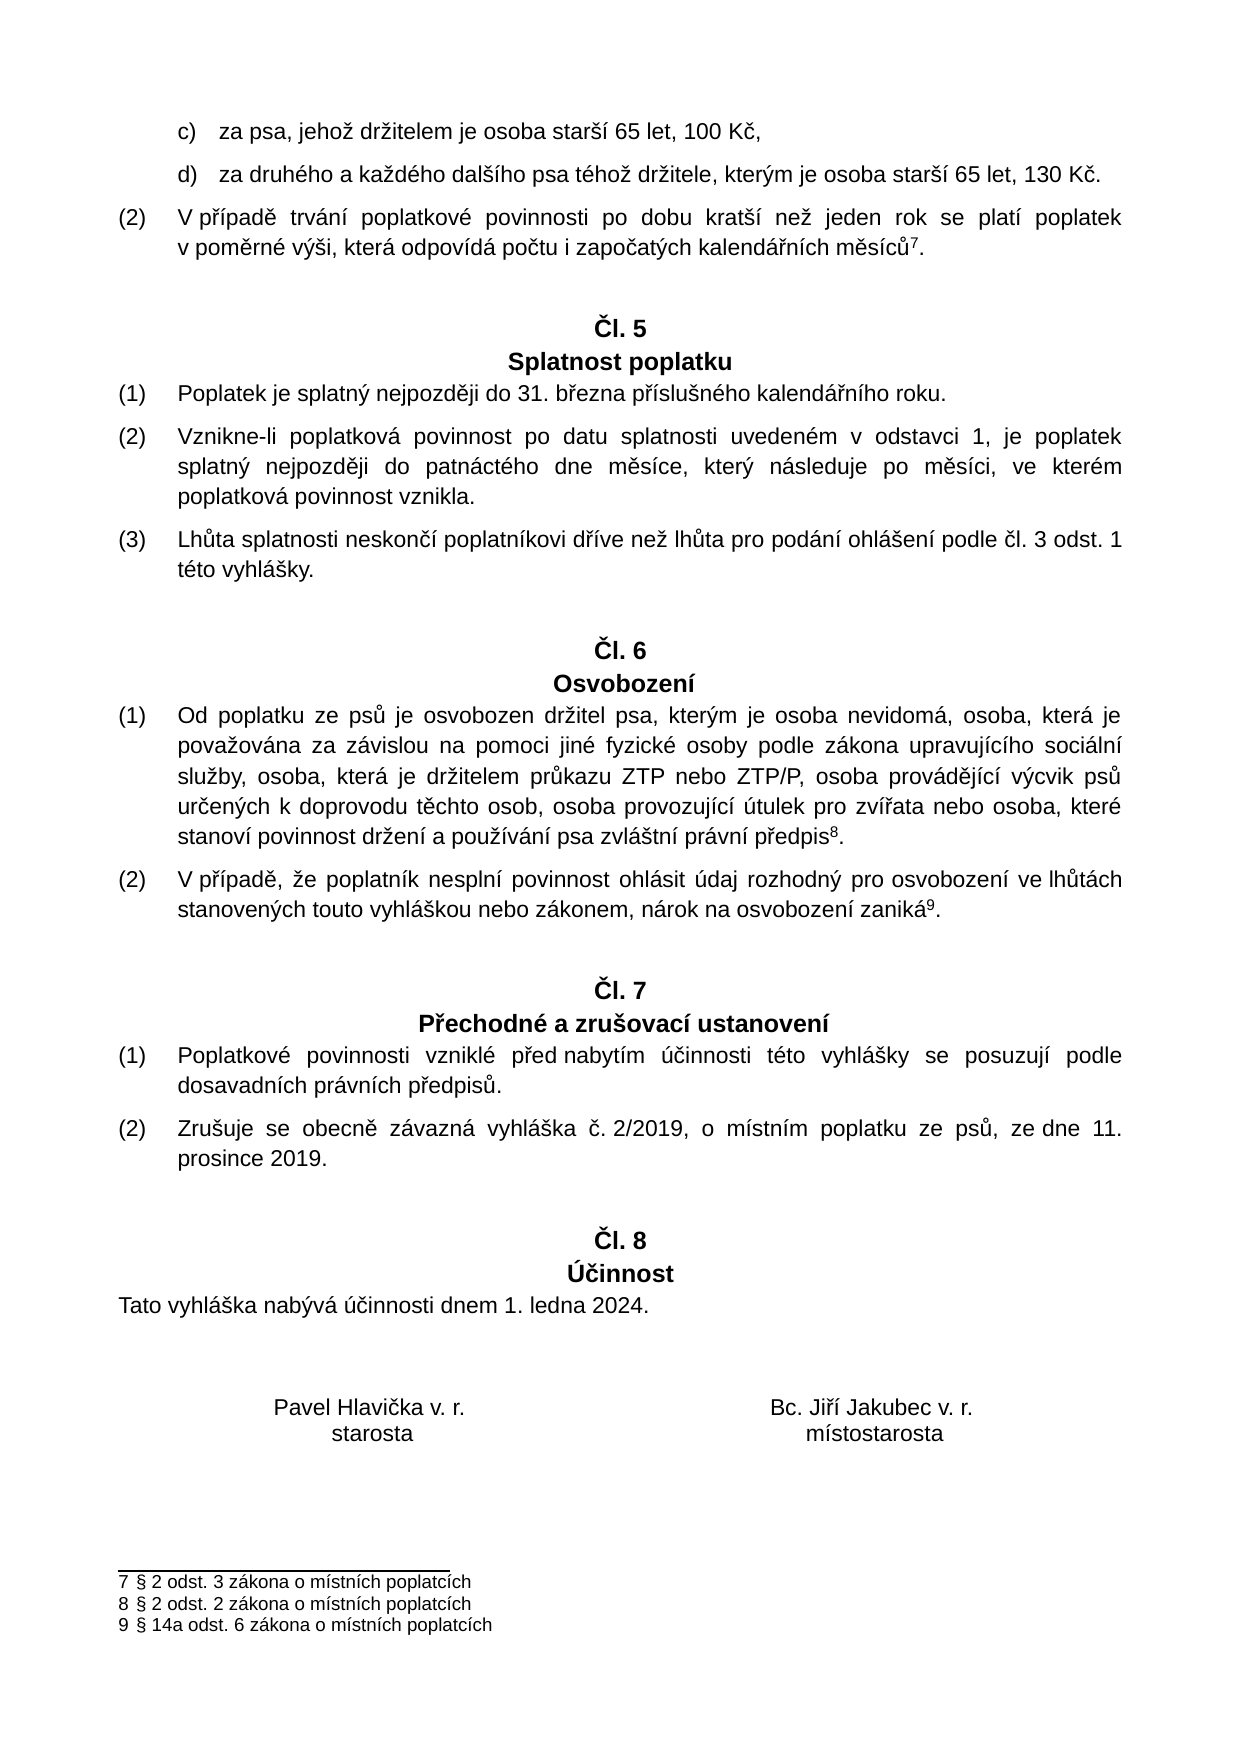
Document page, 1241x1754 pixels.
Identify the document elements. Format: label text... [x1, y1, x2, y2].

list V případě trvání poplatkové povinnosti po dobu kratší než jeden rok se platí poplatek v poměrné výši, která odpovídá počtu i započatých kalendářních měsíců. [118, 203, 1122, 260]
subtitle Čl. 8 Účinnost [118, 1226, 1122, 1287]
list za druhého a každého dalšího psa téhož držitele, kterým je osoba starší 65 let, 130 Kč. [177, 161, 1122, 187]
list Poplatkové povinnosti vzniklé před nabytím účinnosti této vyhlášky se posuzují podle dosavadních právních předpisů. [118, 1042, 1122, 1099]
list Lhůta splatnosti neskončí poplatníkovi dříve než lhůta pro podání ohlášení podle čl. 3 odst. 1 této vyhlášky. [118, 526, 1122, 582]
list V případě, že poplatník nesplní povinnost ohlásit údaj rozhodný pro osvobození ve lhůtách stanovených touto vyhláškou nebo zákonem, nárok na osvobození zaniká. [118, 866, 1122, 922]
list § 2 odst. 2 zákona o místních poplatcích [118, 1592, 1122, 1614]
list Vznikne-li poplatková povinnost po datu splatnosti uvedeném v odstavci 1, je poplatek splatný nejpozději do patnáctého dne měsíce, který následuje po měsíci, ve kterém poplatková povinnost vznikla. [118, 423, 1122, 509]
list § 14a odst. 6 zákona o místních poplatcích [118, 1614, 1122, 1635]
list § 2 odst. 3 zákona o místních poplatcích [118, 1571, 1122, 1592]
table_header Bc. Jiří Jakubec v. r. místostarosta [620, 1334, 1122, 1452]
list za psa, jehož držitelem je osoba starší 65 let, 100 Kč, [177, 118, 1122, 144]
list Zrušuje se obecně závazná vyhláška č. 2/2019, o místním poplatku ze psů, ze dne 11. prosince 2019. [118, 1115, 1122, 1172]
text Tato vyhláška nabývá účinnosti dnem 1. ledna 2024. [118, 1292, 1122, 1318]
subtitle Čl. 6 Osvobození [118, 636, 1122, 698]
list Poplatek je splatný nejpozději do 31. března příslušného kalendářního roku. [118, 380, 1122, 406]
subtitle Čl. 7 Přechodné a zrušovací ustanovení [118, 976, 1122, 1038]
list Od poplatku ze psů je osvobozen držitel psa, kterým je osoba nevidomá, osoba, která je považována za závislou na pomoci jiné fyzické osoby podle zákona upravujícího sociální služby, osoba, která je držitelem průkazu ZTP nebo ZTP/P, osoba provádějící výcvik psů určených k doprovodu těchto osob, osoba provozující útulek pro zvířata nebo osoba, které stanoví povinnost držení a používání psa zvláštní právní předpis. [118, 702, 1122, 849]
table_header Pavel Hlavička v. r. starosta [118, 1334, 620, 1452]
subtitle Čl. 5 Splatnost poplatku [118, 314, 1122, 376]
